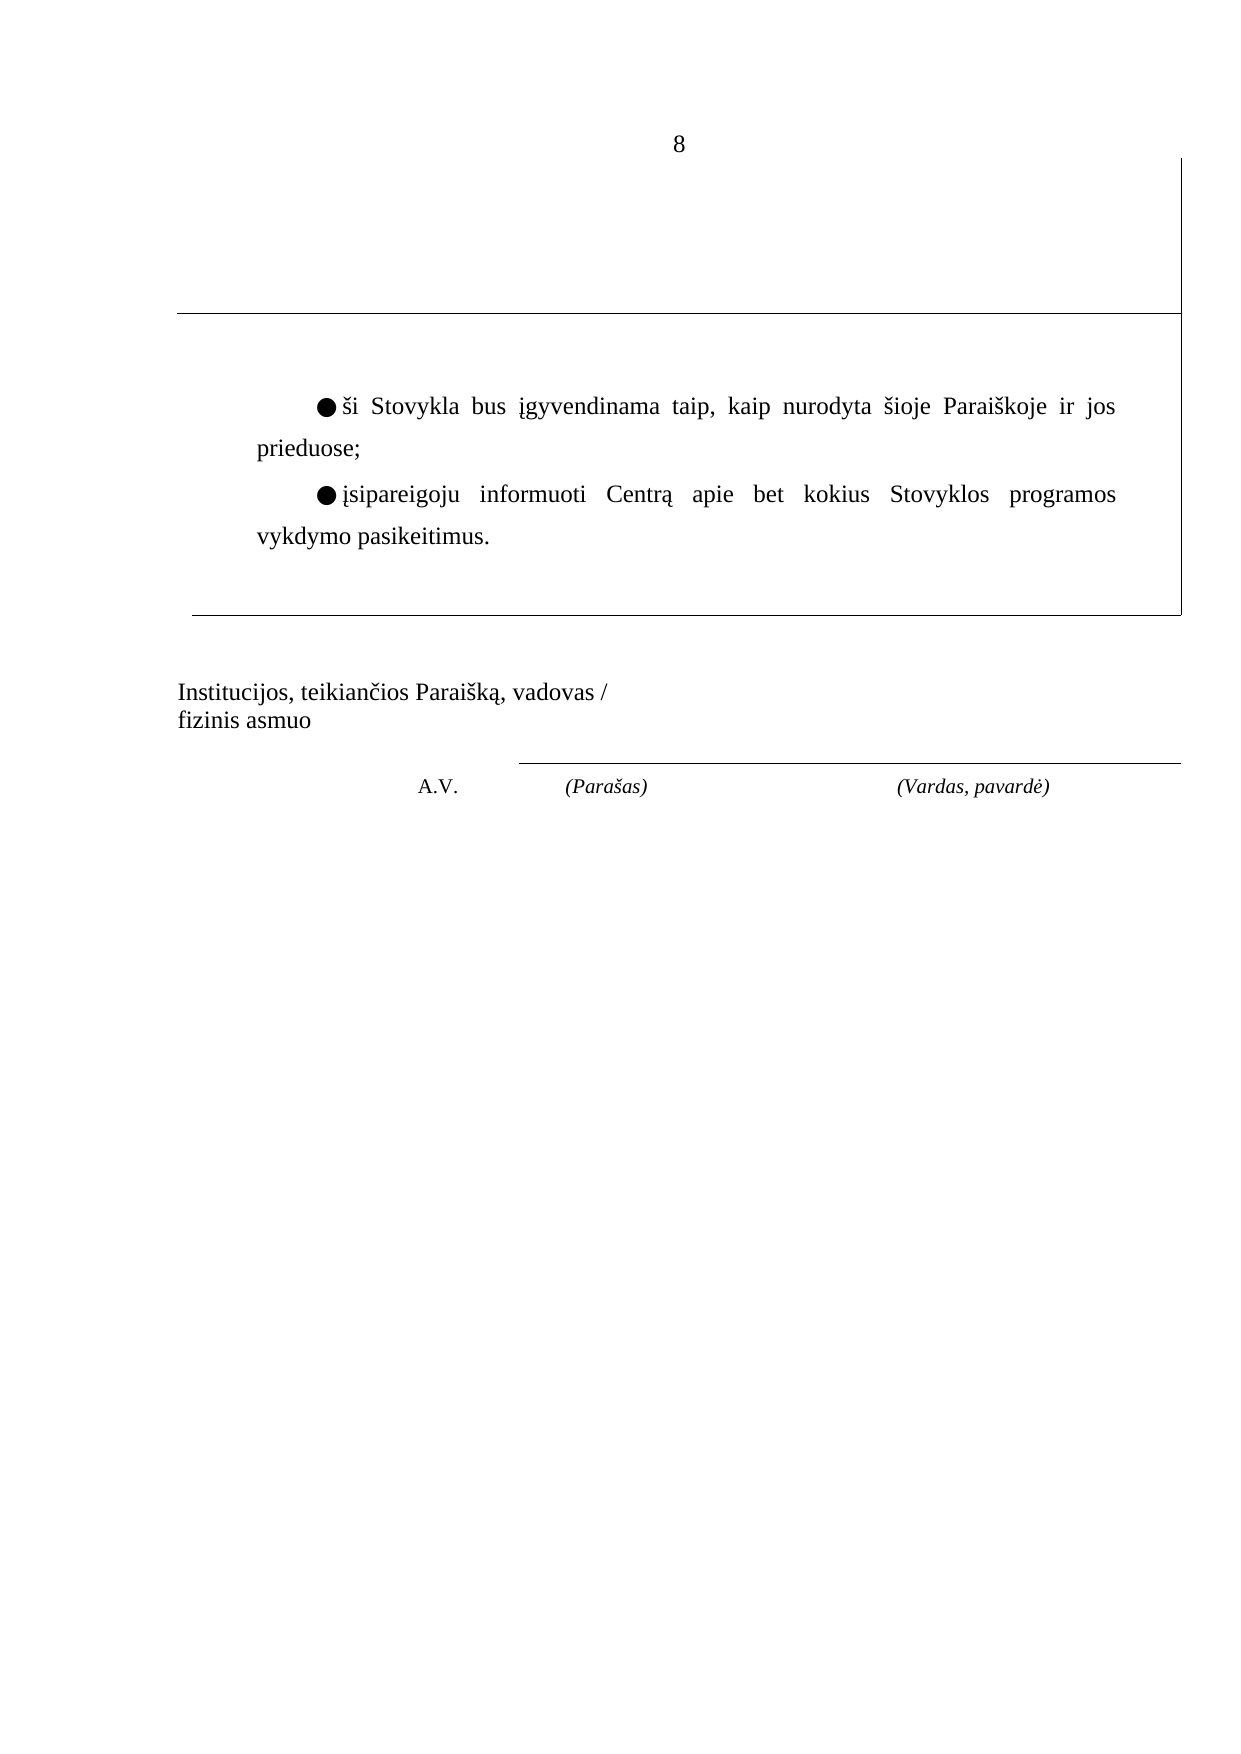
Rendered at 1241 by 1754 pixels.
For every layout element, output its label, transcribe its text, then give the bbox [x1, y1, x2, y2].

table_header (Vardas, pavardė) [767, 764, 1181, 813]
text ● ši Stovykla bus įgyvendinama taip, kaip nurodyta šioje Paraiškoje ir jos prieduose; [192, 313, 1181, 401]
table_header [695, 764, 767, 813]
text ● įsipareigoju informuoti Centrą apie bet kokius Stovyklos programos vykdymo pasikeitimus. [192, 401, 1181, 615]
table_header (Parašas) [519, 764, 695, 813]
table_header A.V. [362, 763, 519, 813]
text Institucijos, teikiančios Paraišką, vadovas / [177, 677, 1181, 705]
text fizinis asmuo [177, 705, 1181, 734]
table_header [177, 763, 362, 813]
